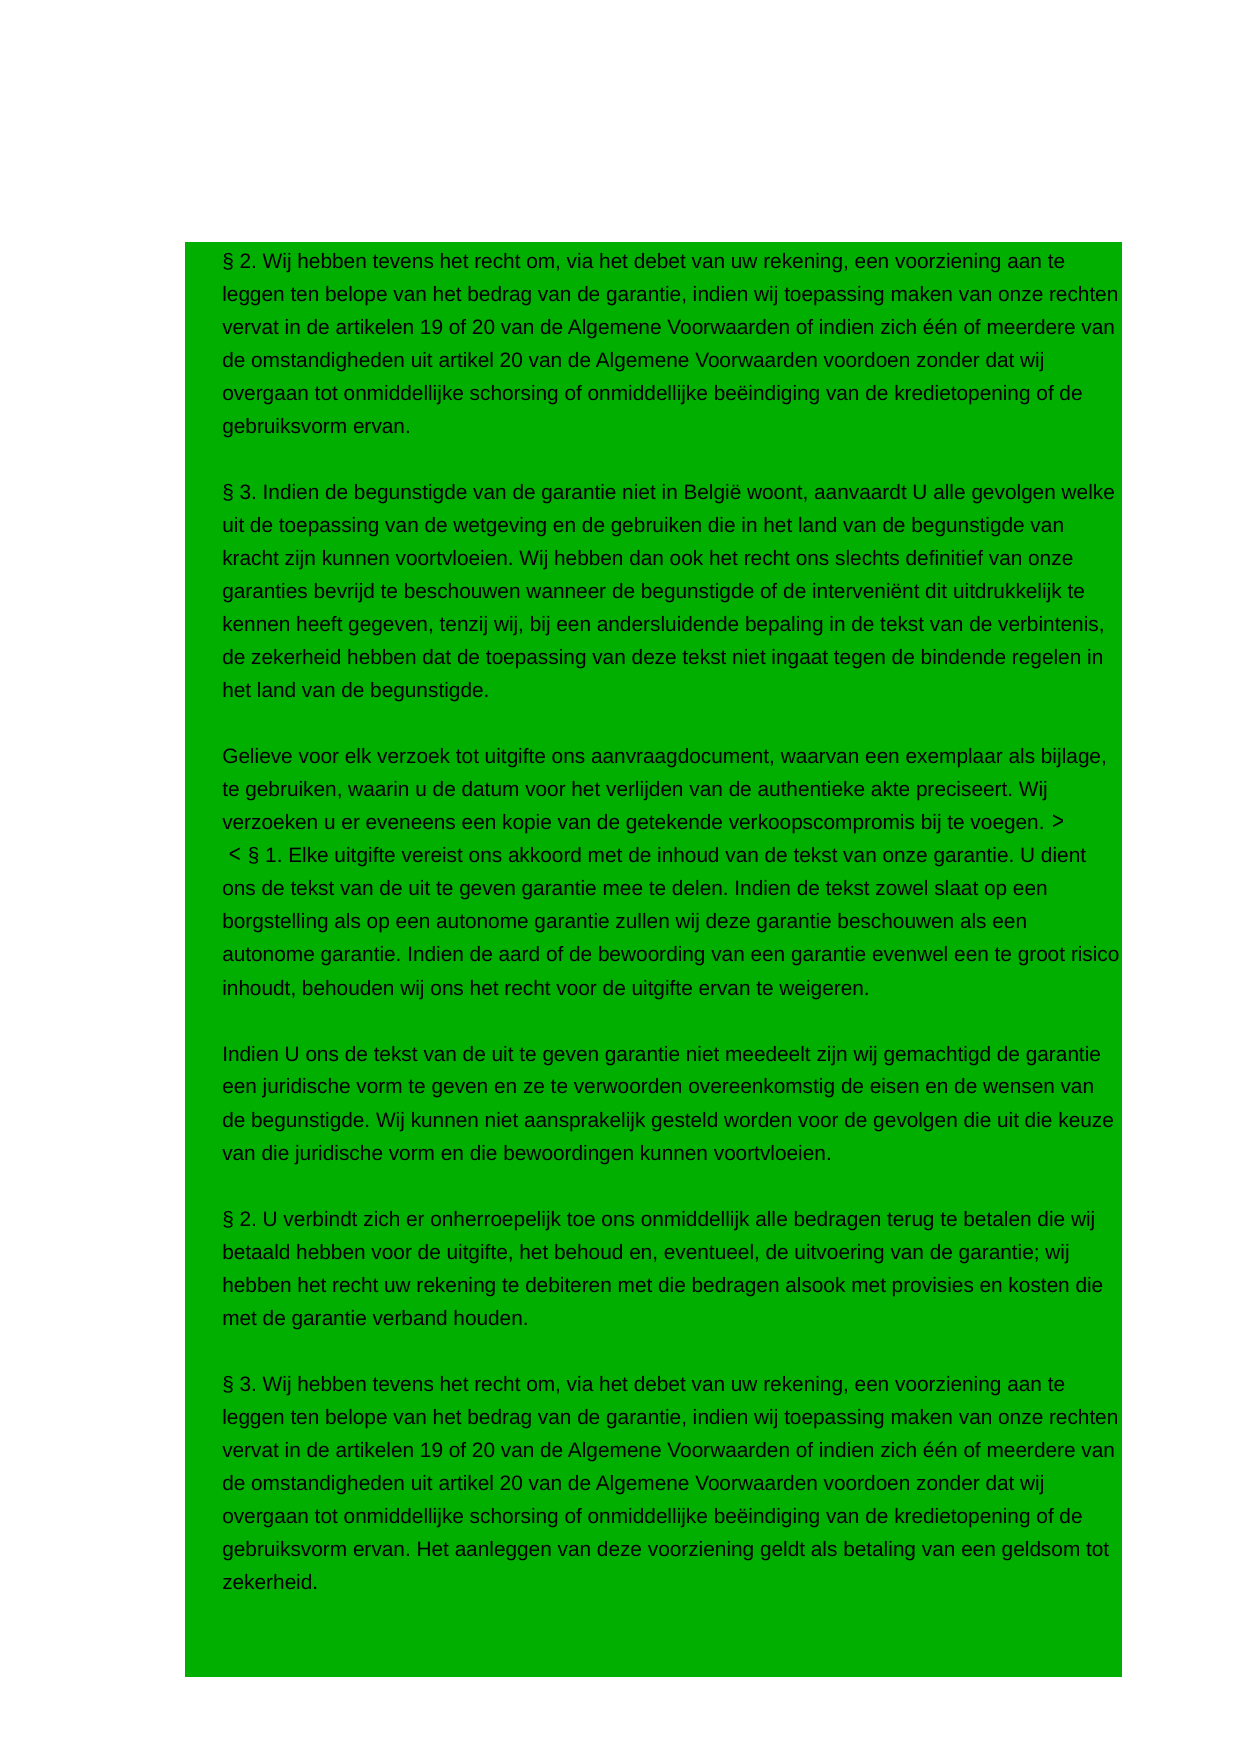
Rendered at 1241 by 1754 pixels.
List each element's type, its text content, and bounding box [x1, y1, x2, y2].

text Indien U ons de tekst van de uit te geven garantie niet meedeelt zijn wij gemachtigd de garantie een juridische vorm te geven en ze te verwoorden overeenkomstig de eisen en de wensen van de begunstigde. Wij kunnen niet aansprakelijk gesteld worden voor de gevolgen die uit die keuze van die juridische vorm en die bewoordingen kunnen voortvloeien. [222, 1034, 1122, 1167]
text > [1046, 806, 1070, 834]
text § 2. Wij hebben tevens het recht om, via het debet van uw rekening, een voorziening aan te leggen ten belope van het bedrag van de garantie, indien wij toepassing maken van onze rechten vervat in de artikelen 19 of 20 van de Algemene Voorwaarden of indien zich één of meerdere van de omstandigheden uit artikel 20 van de Algemene Voorwaarden voordoen zonder dat wij overgaan tot onmiddellijke schorsing of onmiddellijke beëindiging van de kredietopening of de gebruiksvorm ervan. [222, 242, 1122, 440]
text § 2. U verbindt zich er onherroepelijk toe ons onmiddellijk alle bedragen terug te betalen die wij betaald hebben voor de uitgifte, het behoud en, eventueel, de uitvoering van de garantie; wij hebben het recht uw rekening te debiteren met die bedragen alsook met provisies en kosten die met de garantie verband houden. [222, 1200, 1122, 1332]
text § 3. Wij hebben tevens het recht om, via het debet van uw rekening, een voorziening aan te leggen ten belope van het bedrag van de garantie, indien wij toepassing maken van onze rechten vervat in de artikelen 19 of 20 van de Algemene Voorwaarden of indien zich één of meerdere van de omstandigheden uit artikel 20 van de Algemene Voorwaarden voordoen zonder dat wij overgaan tot onmiddellijke schorsing of onmiddellijke beëindiging van de kredietopening of de gebruiksvorm ervan. Het aanleggen van deze voorziening geldt als betaling van een geldsom tot zekerheid. [222, 1365, 1122, 1596]
text Gelieve voor elk verzoek tot uitgifte ons aanvraagdocument, waarvan een exemplaar als bijlage, te gebruiken, waarin u de datum voor het verlijden van de authentieke akte preciseert. Wij verzoeken u er eveneens een kopie van de getekende verkoopscompromis bij te voegen. [222, 737, 1122, 836]
text < [223, 839, 247, 867]
text § 3. Indien de begunstigde van de garantie niet in België woont, aanvaardt U alle gevolgen welke uit de toepassing van de wetgeving en de gebruiken die in het land van de begunstigde van kracht zijn kunnen voortvloeien. Wij hebben dan ook het recht ons slechts definitief van onze garanties bevrijd te beschouwen wanneer de begunstigde of de interveniënt dit uitdrukkelijk te kennen heeft gegeven, tenzij wij, bij een andersluidende bepaling in de tekst van de verbintenis, de zekerheid hebben dat de toepassing van deze tekst niet ingaat tegen de bindende regelen in het land van de begunstigde. [222, 473, 1122, 704]
text § 1. Elke uitgifte vereist ons akkoord met de inhoud van de tekst van onze garantie. U dient ons de tekst van de uit te geven garantie mee te delen. Indien de tekst zowel slaat op een borgstelling als op een autonome garantie zullen wij deze garantie beschouwen als een autonome garantie. Indien de aard of de bewoording van een garantie evenwel een te groot risico inhoudt, behouden wij ons het recht voor de uitgifte ervan te weigeren. [222, 836, 1122, 1002]
